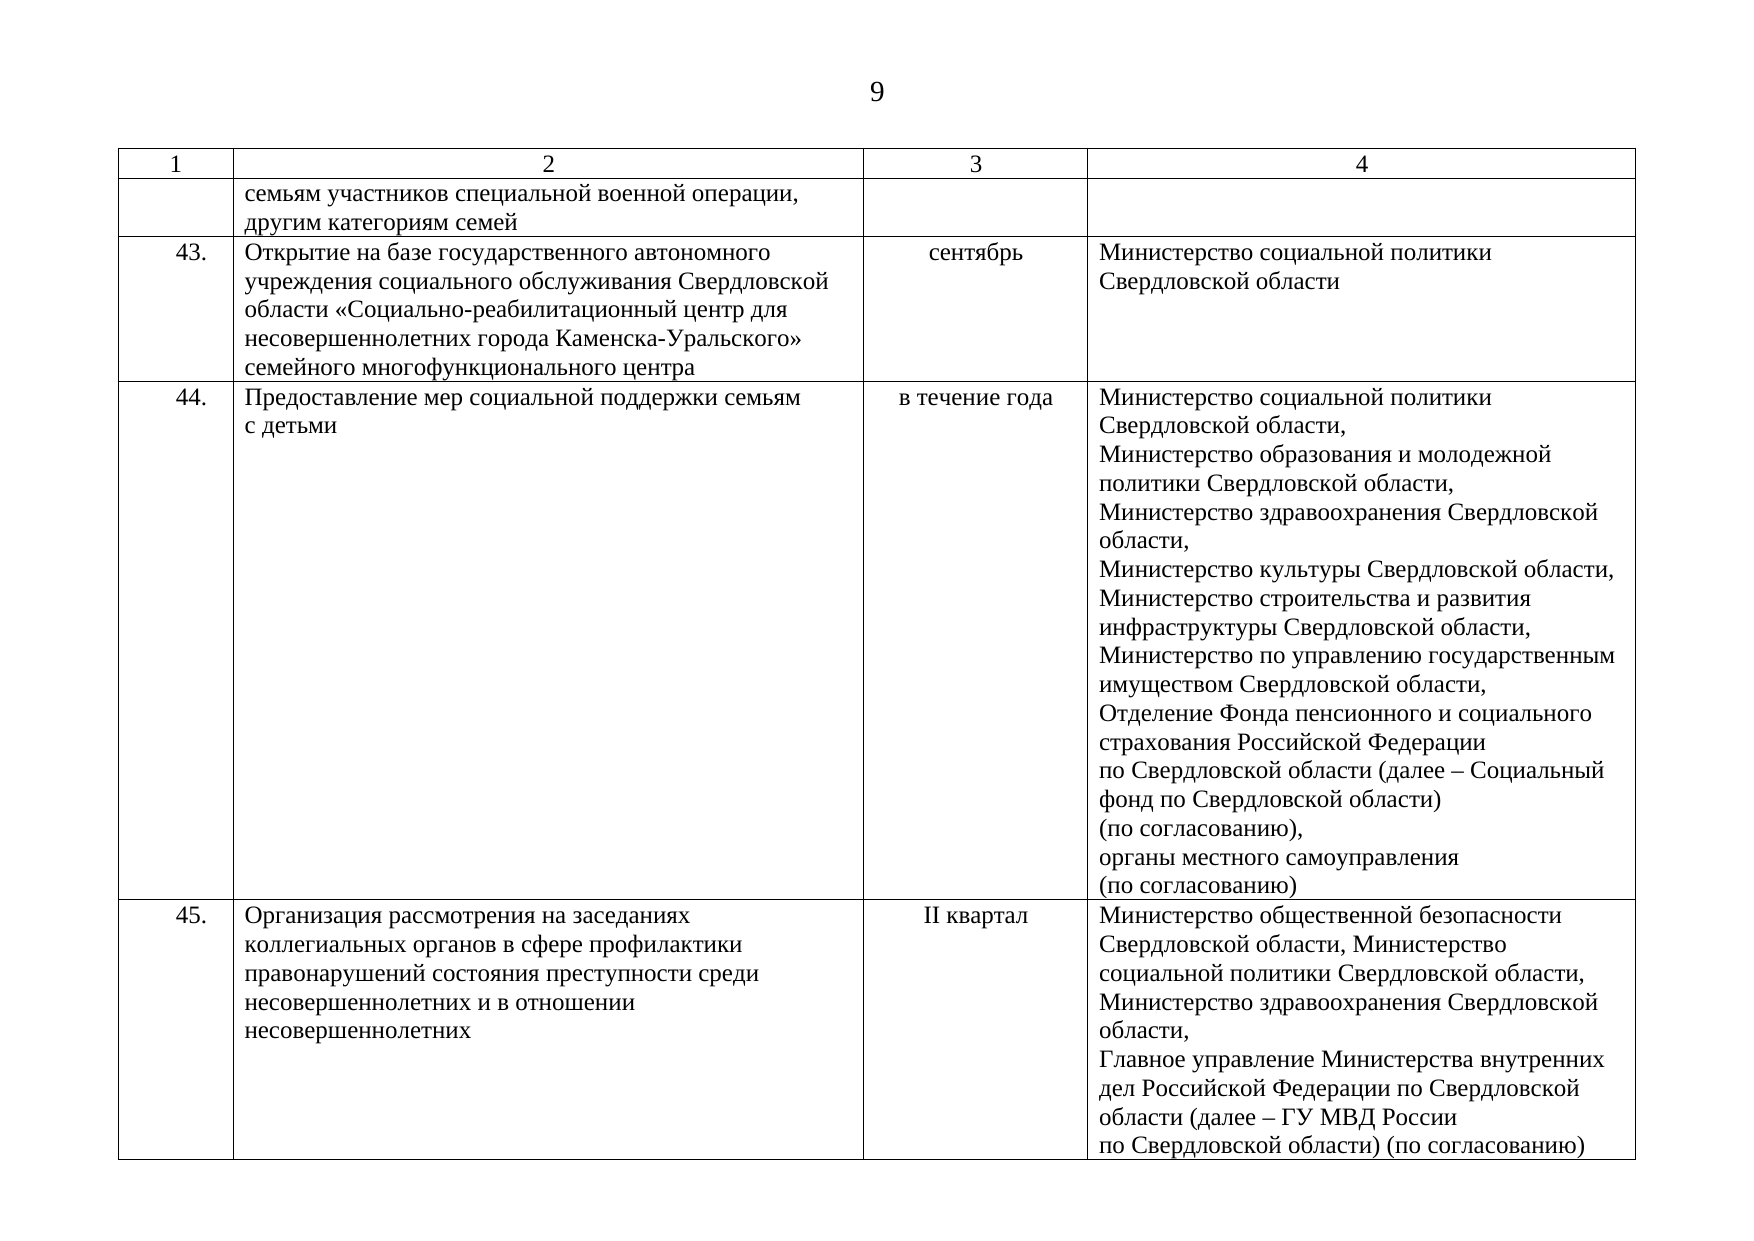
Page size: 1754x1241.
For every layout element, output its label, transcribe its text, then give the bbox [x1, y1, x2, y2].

table_cell Открытие на базе государственного автономного учреждения социального обслуживания Свердловской области «Социально-реабилитационный центр для несовершеннолетних города Каменска-Уральского» семейного многофункционального центра [234, 237, 863, 381]
table_cell [119, 900, 233, 1159]
table_cell Организация рассмотрения на заседаниях коллегиальных органов в сфере профилактики правонарушений состояния преступности среди несовершеннолетних и в отношении несовершеннолетних [234, 900, 863, 1159]
table_cell семьям участников специальной военной операции, другим категориям семей [234, 179, 863, 236]
table_header 4 [1088, 149, 1635, 177]
table_cell [1088, 179, 1635, 236]
table_cell Министерство общественной безопасности Свердловской области, Министерство социальной политики Свердловской области, Министерство здравоохранения Свердловской области, Главное управление Министерства внутренних дел Российской Федерации по Свердловской области (далее – ГУ МВД России по Свердловской области) (по согласованию) [1088, 900, 1635, 1159]
table_cell [119, 179, 233, 236]
table_cell [119, 237, 233, 381]
table_cell в течение года [864, 382, 1087, 899]
table_header 3 [864, 149, 1087, 177]
table_cell Министерство социальной политики Свердловской области [1088, 237, 1635, 381]
table_cell Министерство социальной политики Свердловской области, Министерство образования и молодежной политики Свердловской области, Министерство здравоохранения Свердловской области, Министерство культуры Свердловской области, Министерство строительства и развития инфраструктуры Свердловской области, Министерство по управлению государственным имуществом Свердловской области, Отделение Фонда пенсионного и социального страхования Российской Федерации по Свердловской области (далее – Социальный фонд по Свердловской области) (по согласованию), органы местного самоуправления (по согласованию) [1088, 382, 1635, 899]
table_header 1 [119, 149, 233, 177]
table_header 2 [234, 149, 863, 177]
table_cell II квартал [864, 900, 1087, 1159]
table_cell Предоставление мер социальной поддержки семьям с детьми [234, 382, 863, 899]
table_cell сентябрь [864, 237, 1087, 381]
table_cell [864, 179, 1087, 236]
table_cell [119, 382, 233, 899]
